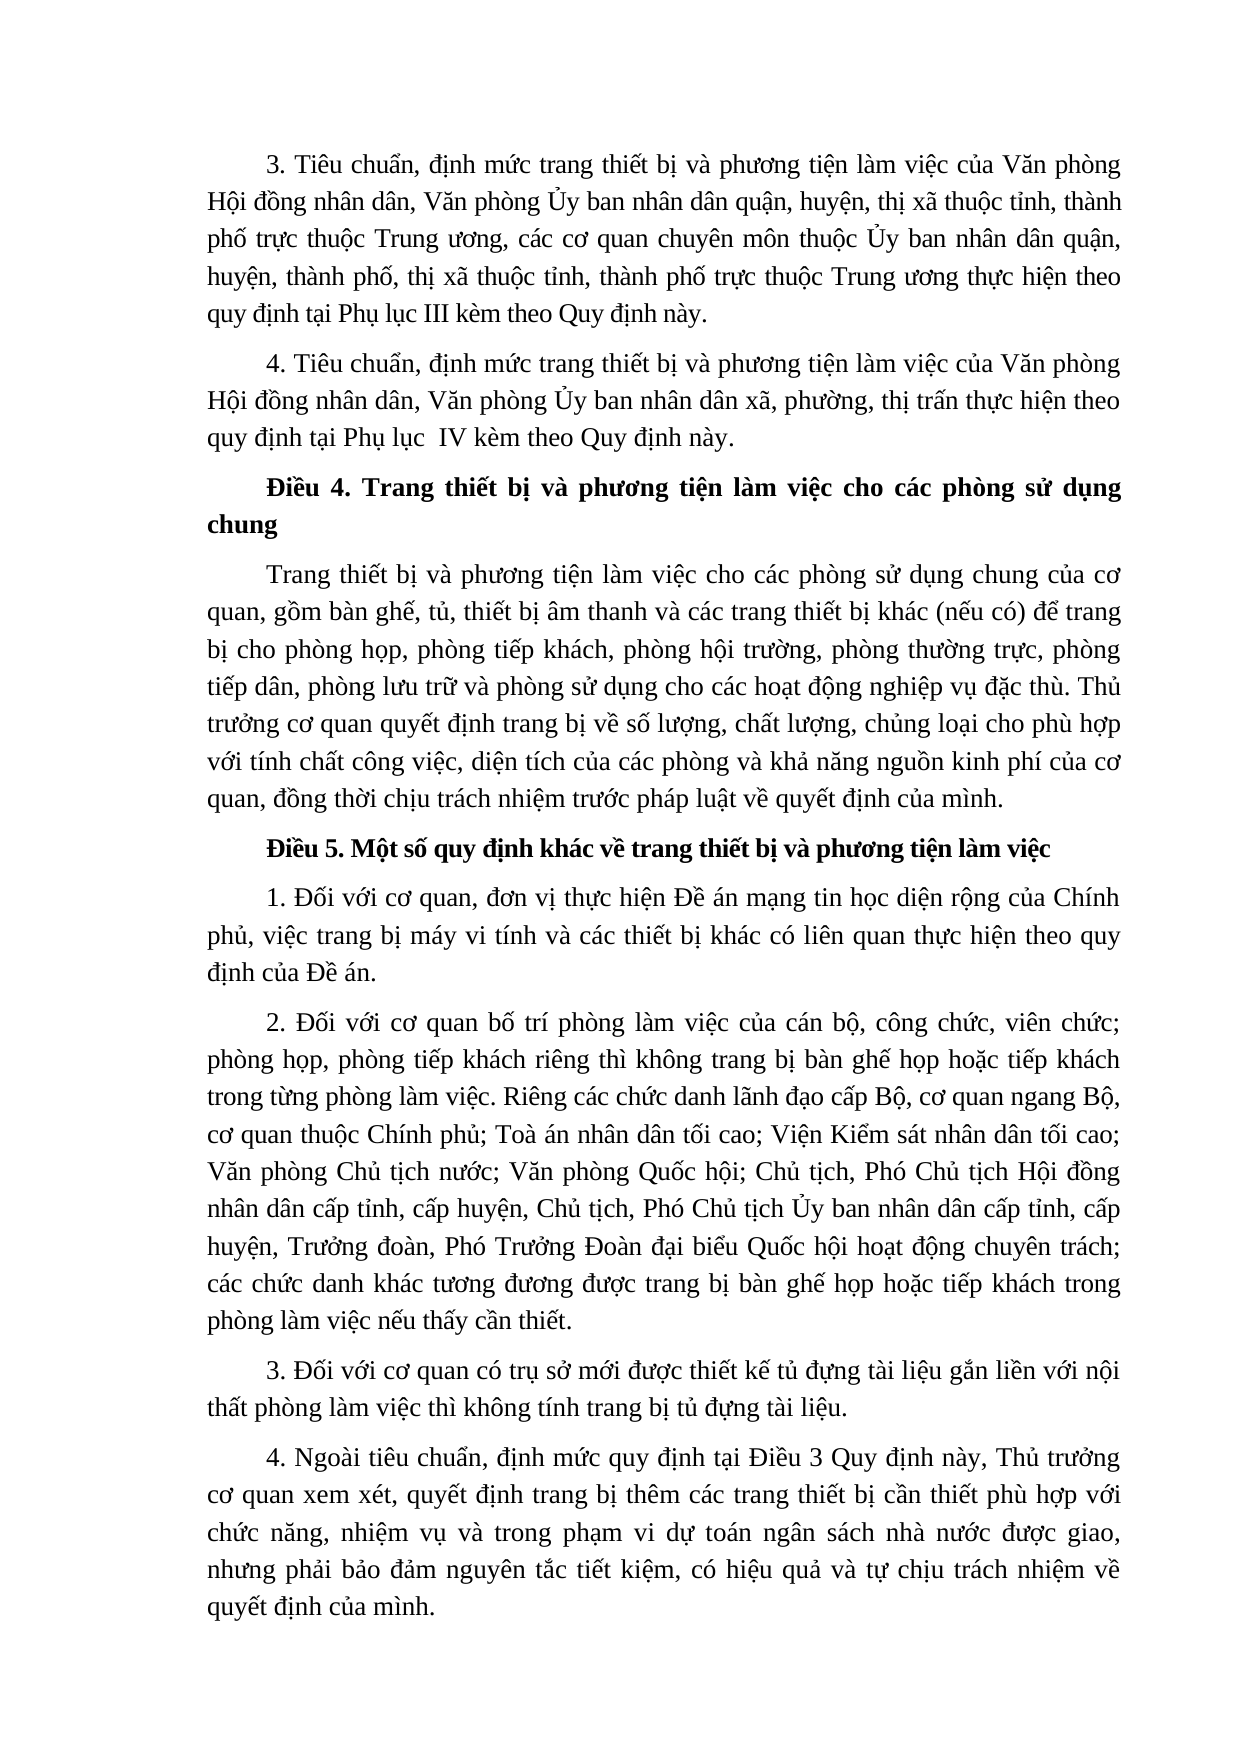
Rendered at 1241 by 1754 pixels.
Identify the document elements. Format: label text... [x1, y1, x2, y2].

text 4. Tiêu chuẩn, định mức trang thiết bị và phương tiện làm việc của Văn phòng Hội đồng nhân dân, Văn phòng Ủy ban nhân dân xã, phường, thị trấn thực hiện theo quy định tại Phụ lục IV kèm theo Quy định này. [207, 347, 1122, 452]
text Điều 5. Một số quy định khác về trang thiết bị và phương tiện làm việc [207, 832, 1122, 863]
text Trang thiết bị và phương tiện làm việc cho các phòng sử dụng chung của cơ quan, gồm bàn ghế, tủ, thiết bị âm thanh và các trang thiết bị khác (nếu có) để trang bị cho phòng họp, phòng tiếp khách, phòng hội trường, phòng thường trực, phòng tiếp dân, phòng lưu trữ và phòng sử dụng cho các hoạt động nghiệp vụ đặc thù. Thủ trưởng cơ quan quyết định trang bị về số lượng, chất lượng, chủng loại cho phù hợp với tính chất công việc, diện tích của các phòng và khả năng nguồn kinh phí của cơ quan, đồng thời chịu trách nhiệm trước pháp luật về quyết định của mình. [207, 558, 1122, 813]
text 2. Đối với cơ quan bố trí phòng làm việc của cán bộ, công chức, viên chức; phòng họp, phòng tiếp khách riêng thì không trang bị bàn ghế họp hoặc tiếp khách trong từng phòng làm việc. Riêng các chức danh lãnh đạo cấp Bộ, cơ quan ngang Bộ, cơ quan thuộc Chính phủ; Toà án nhân dân tối cao; Viện Kiểm sát nhân dân tối cao; Văn phòng Chủ tịch nước; Văn phòng Quốc hội; Chủ tịch, Phó Chủ tịch Hội đồng nhân dân cấp tỉnh, cấp huyện, Chủ tịch, Phó Chủ tịch Ủy ban nhân dân cấp tỉnh, cấp huyện, Trưởng đoàn, Phó Trưởng Đoàn đại biểu Quốc hội hoạt động chuyên trách; các chức danh khác tương đương được trang bị bàn ghế họp hoặc tiếp khách trong phòng làm việc nếu thấy cần thiết. [207, 1006, 1122, 1335]
text Điều 4. Trang thiết bị và phương tiện làm việc cho các phòng sử dụng chung [207, 471, 1122, 539]
text 4. Ngoài tiêu chuẩn, định mức quy định tại Điều 3 Quy định này, Thủ trưởng cơ quan xem xét, quyết định trang bị thêm các trang thiết bị cần thiết phù hợp với chức năng, nhiệm vụ và trong phạm vi dự toán ngân sách nhà nước được giao, nhưng phải bảo đảm nguyên tắc tiết kiệm, có hiệu quả và tự chịu trách nhiệm về quyết định của mình. [207, 1441, 1122, 1621]
text 1. Đối với cơ quan, đơn vị thực hiện Đề án mạng tin học diện rộng của Chính phủ, việc trang bị máy vi tính và các thiết bị khác có liên quan thực hiện theo quy định của Đề án. [207, 881, 1122, 987]
text 3. Tiêu chuẩn, định mức trang thiết bị và phương tiện làm việc của Văn phòng Hội đồng nhân dân, Văn phòng Ủy ban nhân dân quận, huyện, thị xã thuộc tỉnh, thành phố trực thuộc Trung ương, các cơ quan chuyên môn thuộc Ủy ban nhân dân quận, huyện, thành phố, thị xã thuộc tỉnh, thành phố trực thuộc Trung ương thực hiện theo quy định tại Phụ lục III kèm theo Quy định này. [207, 148, 1122, 328]
text 3. Đối với cơ quan có trụ sở mới được thiết kế tủ đựng tài liệu gắn liền với nội thất phòng làm việc thì không tính trang bị tủ đựng tài liệu. [207, 1354, 1122, 1422]
